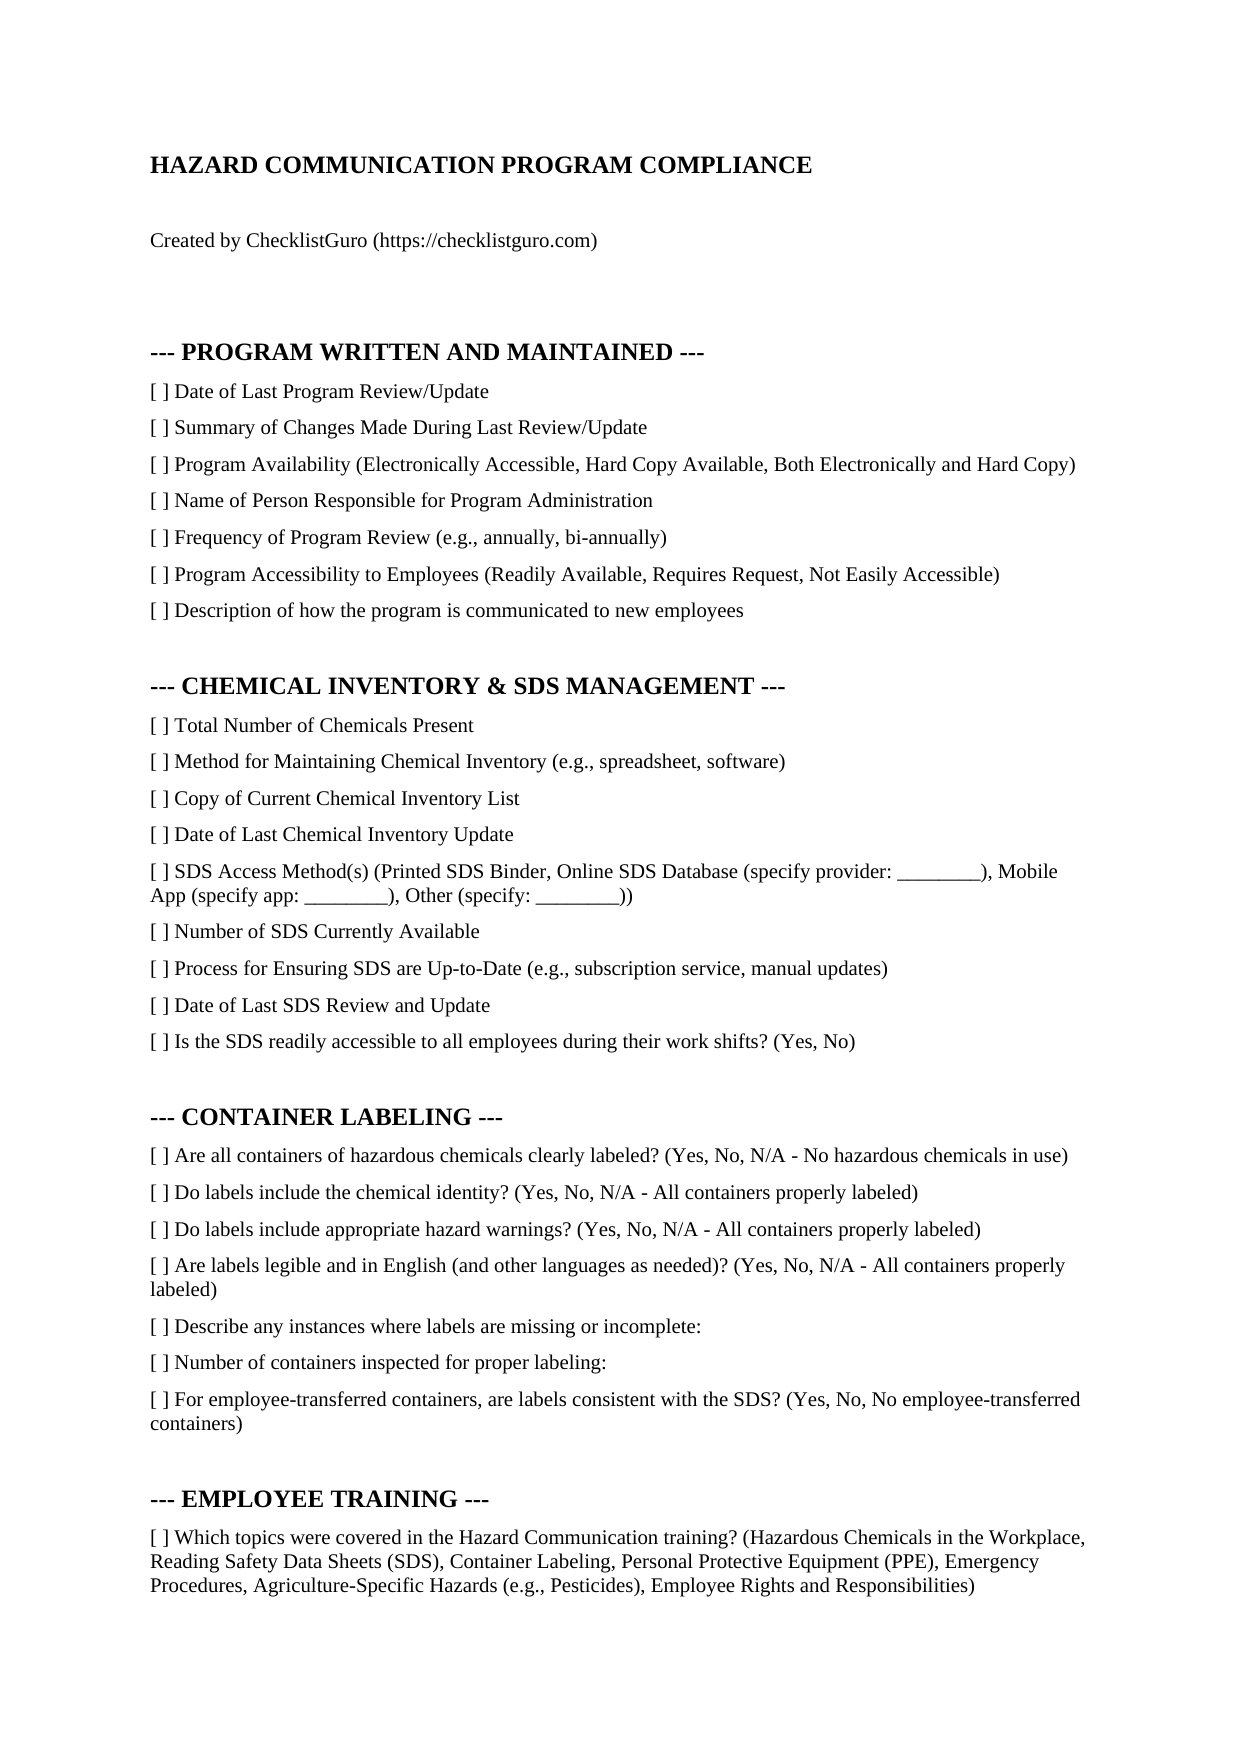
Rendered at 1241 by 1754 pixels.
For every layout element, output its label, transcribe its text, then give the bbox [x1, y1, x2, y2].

text [ ] For employee-transferred containers, are labels consistent with the SDS? (Yes, No, No employee-transferred containers) [150, 1387, 1090, 1435]
text HAZARD COMMUNICATION PROGRAM COMPLIANCE [150, 150, 1090, 179]
text [ ] Method for Maintaining Chemical Inventory (e.g., spreadsheet, software) [150, 749, 1090, 773]
text [ ] Number of containers inspected for proper labeling: [150, 1350, 1090, 1374]
text [ ] Summary of Changes Made During Last Review/Update [150, 415, 1090, 439]
text [ ] Are all containers of hazardous chemicals clearly labeled? (Yes, No, N/A - No hazardous chemicals in use) [150, 1143, 1090, 1167]
text --- EMPLOYEE TRAINING --- [150, 1484, 1090, 1513]
text [ ] Total Number of Chemicals Present [150, 712, 1090, 737]
text [ ] Date of Last Program Review/Update [150, 379, 1090, 403]
text [ ] Which topics were covered in the Hazard Communication training? (Hazardous Chemicals in the Workplace, Reading Safety Data Sheets (SDS), Container Labeling, Personal Protective Equipment (PPE), Emergency Procedures, Agriculture-Specific Hazards (e.g., Pesticides), Employee Rights and Responsibilities) [150, 1525, 1090, 1597]
text [ ] Number of SDS Currently Available [150, 919, 1090, 943]
text [ ] Do labels include the chemical identity? (Yes, No, N/A - All containers properly labeled) [150, 1180, 1090, 1204]
text [ ] Description of how the program is communicated to new employees [150, 598, 1090, 622]
text --- CHEMICAL INVENTORY & SDS MANAGEMENT --- [150, 671, 1090, 700]
text [ ] SDS Access Method(s) (Printed SDS Binder, Online SDS Database (specify provider: ________), Mobile App (specify app: ________), Other (specify: ________)) [150, 859, 1090, 907]
text [ ] Program Accessibility to Employees (Readily Available, Requires Request, Not Easily Accessible) [150, 562, 1090, 586]
text [ ] Date of Last SDS Review and Update [150, 992, 1090, 1017]
text --- PROGRAM WRITTEN AND MAINTAINED --- [150, 337, 1090, 366]
text Created by ChecklistGuro (https://checklistguro.com) [150, 228, 1090, 252]
text [ ] Do labels include appropriate hazard warnings? (Yes, No, N/A - All containers properly labeled) [150, 1217, 1090, 1241]
text [ ] Date of Last Chemical Inventory Update [150, 822, 1090, 846]
text [ ] Are labels legible and in English (and other languages as needed)? (Yes, No, N/A - All containers properly labeled) [150, 1253, 1090, 1301]
text [ ] Copy of Current Chemical Inventory List [150, 786, 1090, 810]
text [ ] Is the SDS readily accessible to all employees during their work shifts? (Yes, No) [150, 1029, 1090, 1053]
text [ ] Process for Ensuring SDS are Up-to-Date (e.g., subscription service, manual updates) [150, 956, 1090, 980]
text [ ] Name of Person Responsible for Program Administration [150, 488, 1090, 512]
text [ ] Frequency of Program Review (e.g., annually, bi-annually) [150, 525, 1090, 549]
text [ ] Program Availability (Electronically Accessible, Hard Copy Available, Both Electronically and Hard Copy) [150, 452, 1090, 476]
text [ ] Describe any instances where labels are missing or incomplete: [150, 1314, 1090, 1338]
text --- CONTAINER LABELING --- [150, 1102, 1090, 1131]
